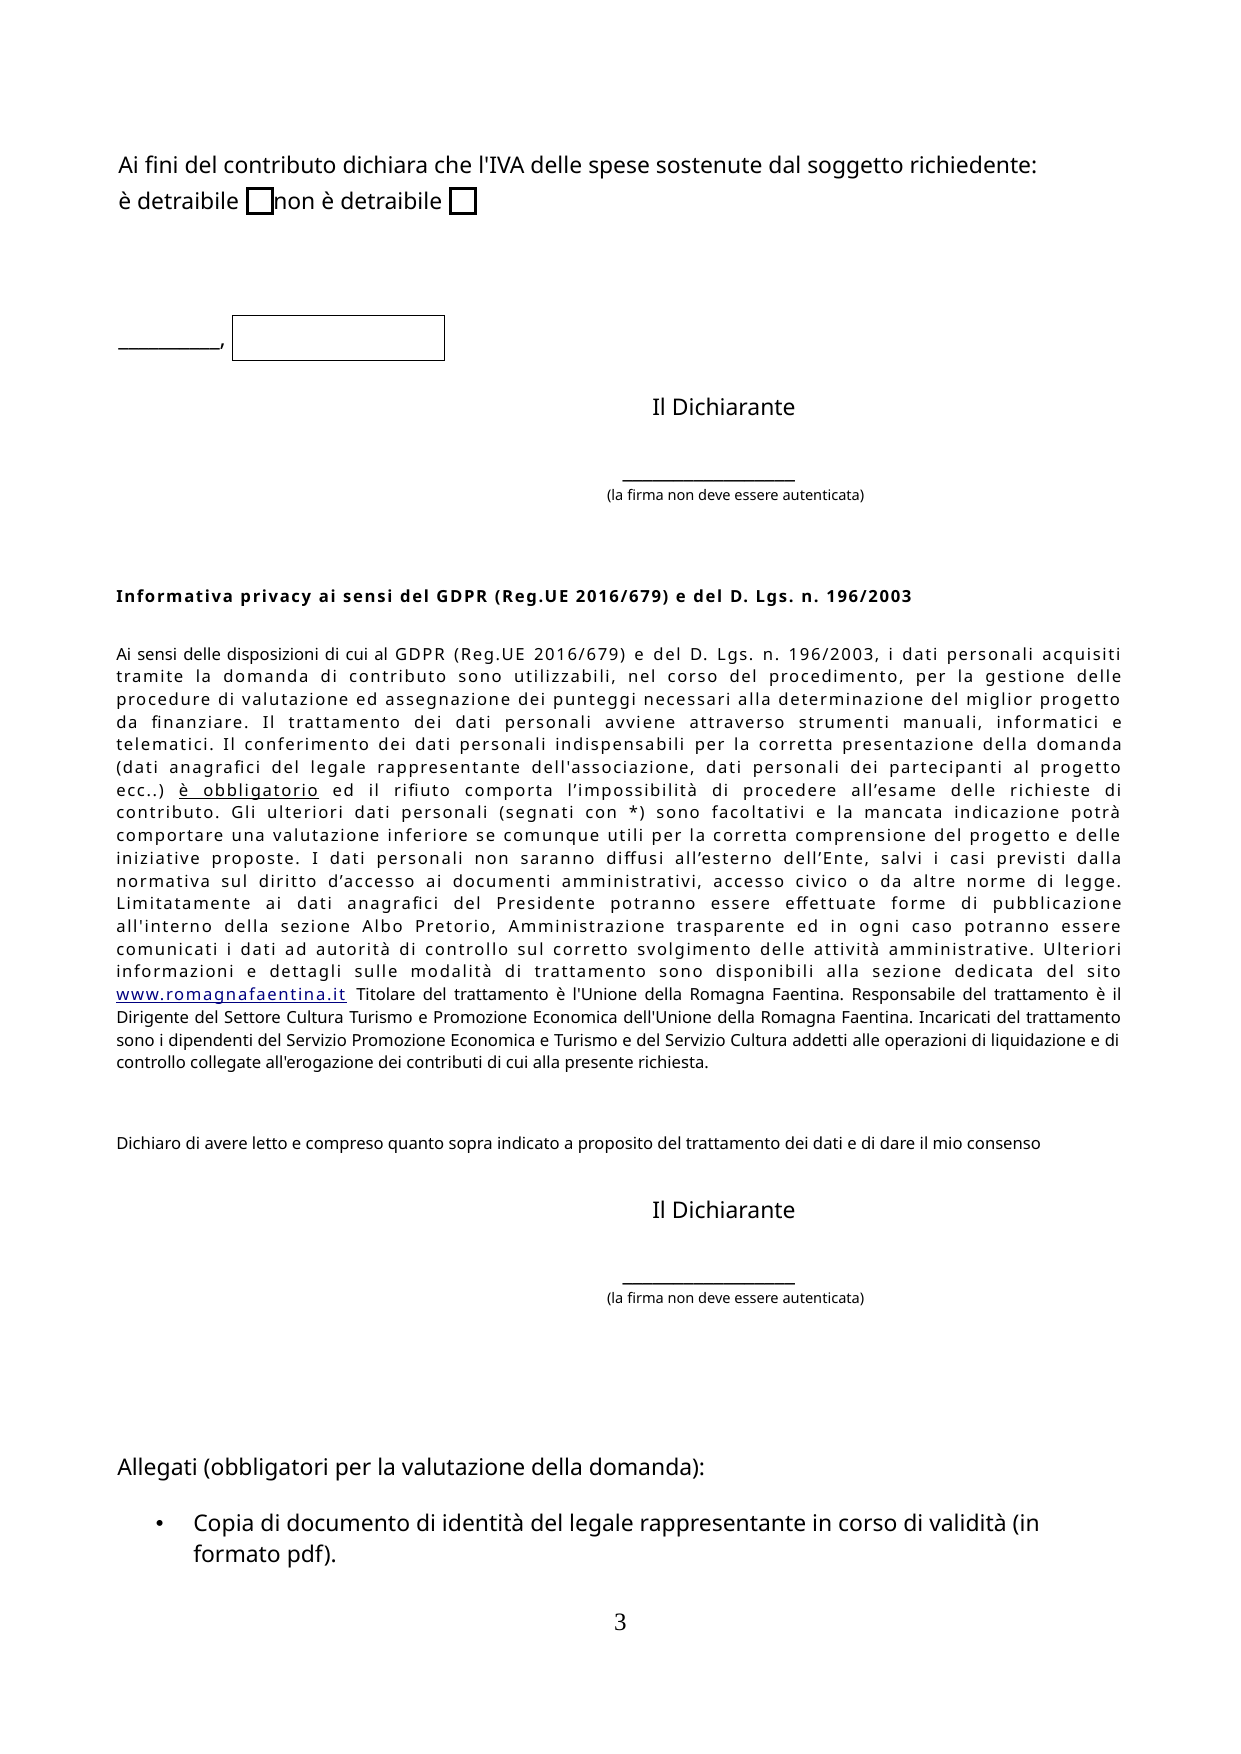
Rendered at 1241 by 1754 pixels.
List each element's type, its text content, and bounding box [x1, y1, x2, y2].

text _________________ [622, 1257, 1122, 1288]
text (la firma non deve essere autenticata) [599, 1288, 1122, 1308]
text __________, [118, 315, 232, 360]
text Dichiaro di avere letto e compreso quanto sopra indicato a proposito del trattamento dei dati e di dare il mio consenso [116, 1132, 1122, 1154]
text Ai sensi delle disposizioni di cui al GDPR (Reg.UE 2016/679) e del D. Lgs. n. 196/2003, i dati personali acquisiti tramite la domanda di contributo sono utilizzabili, nel corso del procedimento, per la gestione delle procedure di valutazione ed assegnazione dei punteggi necessari alla determinazione del miglior progetto da finanziare. Il trattamento dei dati personali avviene attraverso strumenti manuali, informatici e telematici. Il conferimento dei dati personali indispensabili per la corretta presentazione della domanda (dati anagrafici del legale rappresentante dell'associazione, dati personali dei partecipanti al progetto ecc..) è obbligatorio ed il rifiuto comporta l’impossibilità di procedere all’esame delle richieste di contributo. Gli ulteriori dati personali (segnati con *) sono facoltativi e la mancata indicazione potrà comportare una valutazione inferiore se comunque utili per la corretta comprensione del progetto e delle iniziative proposte. I dati personali non saranno diffusi all’esterno dell’Ente, salvi i casi previsti dalla normativa sul diritto d’accesso ai documenti amministrativi, accesso civico o da altre norme di legge. Limitatamente ai dati anagrafici del Presidente potranno essere effettuate forme di pubblicazione all'interno della sezione Albo Pretorio, Amministrazione trasparente ed in ogni caso potranno essere comunicati i dati ad autorità di controllo sul corretto svolgimento delle attività amministrative. Ulteriori informazioni e dettagli sulle modalità di trattamento sono disponibili alla sezione dedicata del sito www.romagnafaentina.it Titolare del trattamento è l'Unione della Romagna Faentina. Responsabile del trattamento è il Dirigente del Settore Cultura Turismo e Promozione Economica dell'Unione della Romagna Faentina. Incaricati del trattamento sono i dipendenti del Servizio Promozione Economica e Turismo e del Servizio Cultura addetti alle operazioni di liquidazione e di controllo collegate all'erogazione dei contributi di cui alla presente richiesta. [116, 642, 1122, 1074]
text Allegati (obbligatori per la valutazione della domanda): [117, 1451, 1122, 1482]
text Ai fini del contributo dichiara che l'IVA delle spese sostenute dal soggetto richiedente: [118, 149, 1124, 181]
text [445, 315, 1122, 360]
text (la firma non deve essere autenticata) [599, 485, 1122, 505]
text [476, 181, 1122, 221]
text Informativa privacy ai sensi del GDPR (Reg.UE 2016/679) e del D. Lgs. n. 196/2003 [116, 584, 1122, 607]
list Copia di documento di identità del legale rappresentante in corso di validità (in formato pdf). [156, 1507, 1122, 1570]
text _________________ [622, 453, 1122, 485]
text è detraibile non è detraibile [118, 181, 448, 221]
text Il Dichiarante [622, 391, 1122, 422]
text Il Dichiarante [622, 1194, 1122, 1225]
